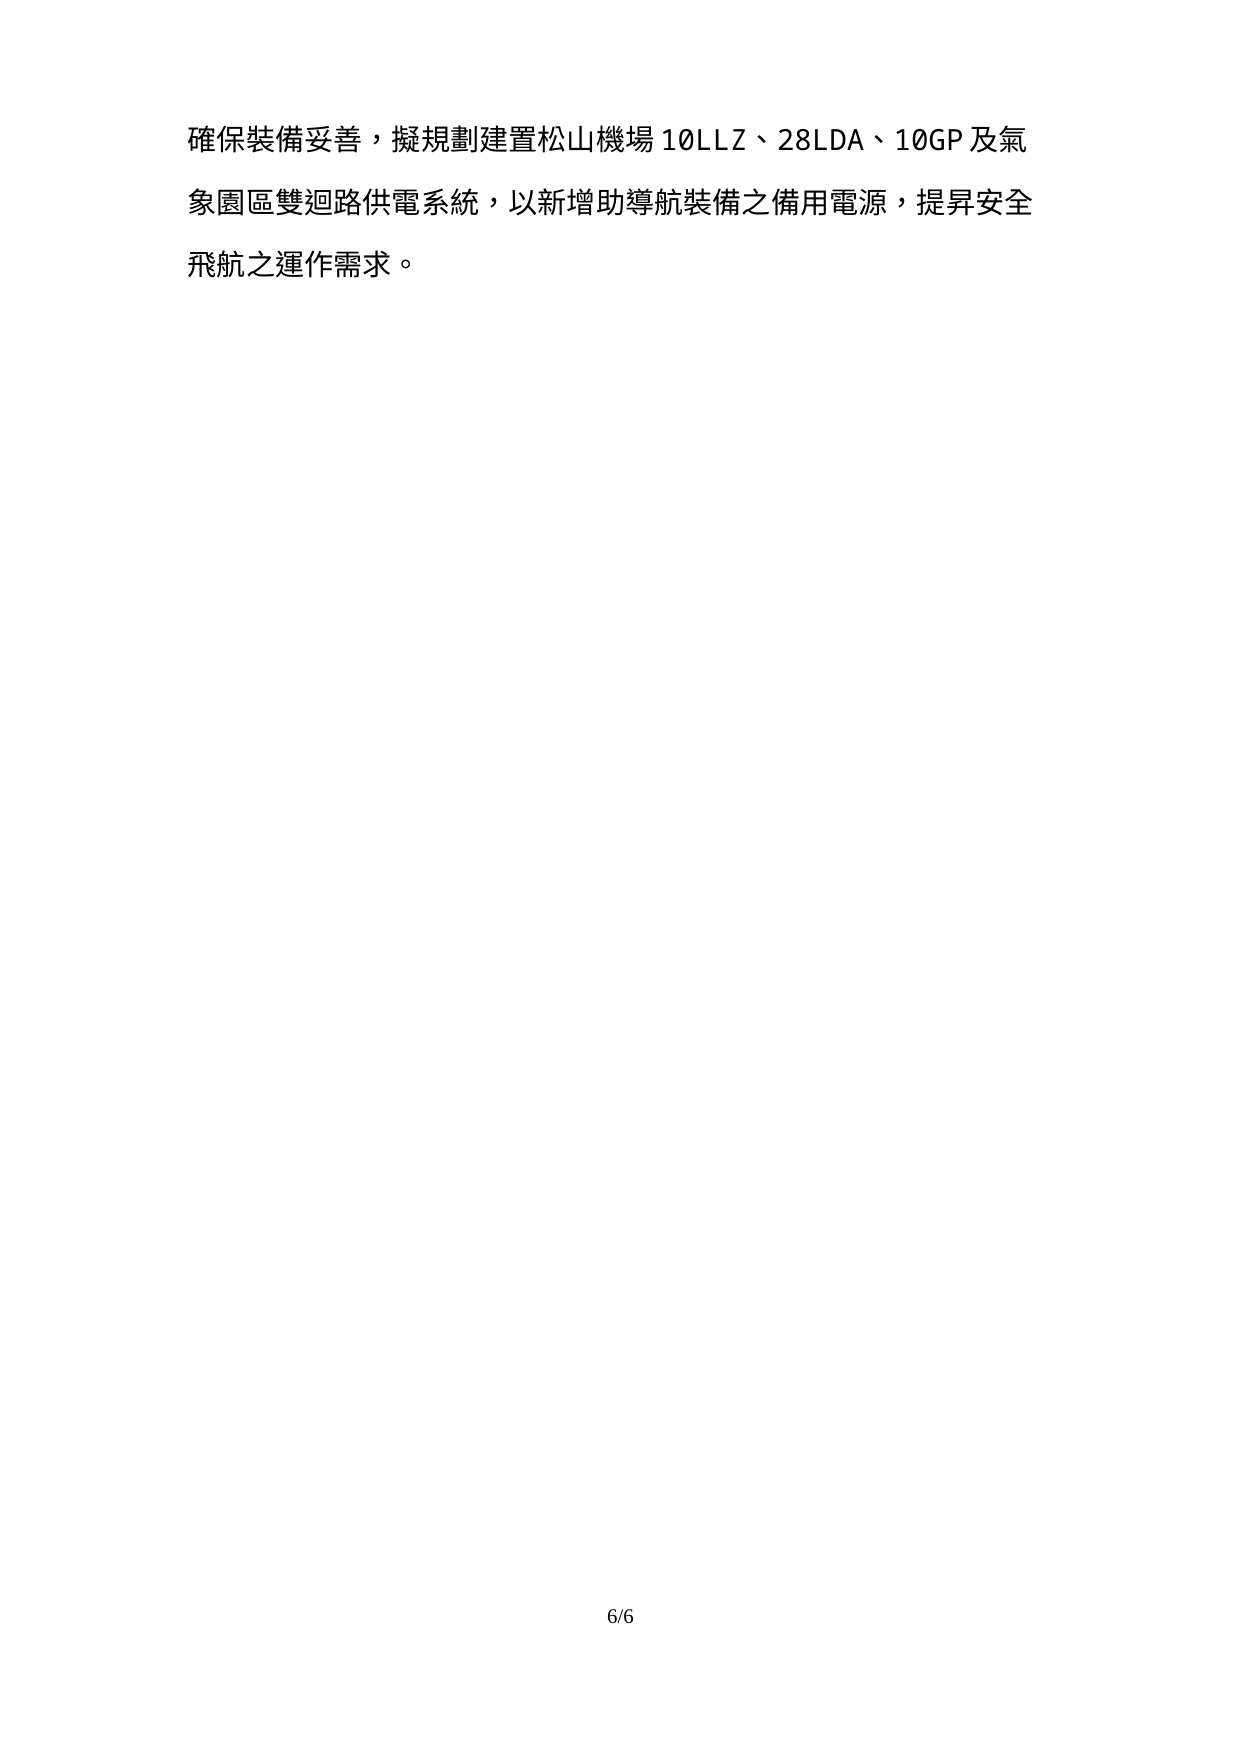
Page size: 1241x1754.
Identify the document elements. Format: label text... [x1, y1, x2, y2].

text 為確保助導航設備供電來源穩定及人員作業安全，並維持設備正常運作，本總臺爰計畫於103年汰換綠島助航臺山下至山上機房備援電力線路及嘉義助航臺高低壓配電設備，另為提昇設備運轉效能，確保裝備妥善，擬規劃建置松山機場10LLZ、28LDA、10GP及氣象園區雙迴路供電系統，以新增助導航裝備之備用電源，提昇安全飛航之運作需求。 [187, 96, 1053, 284]
